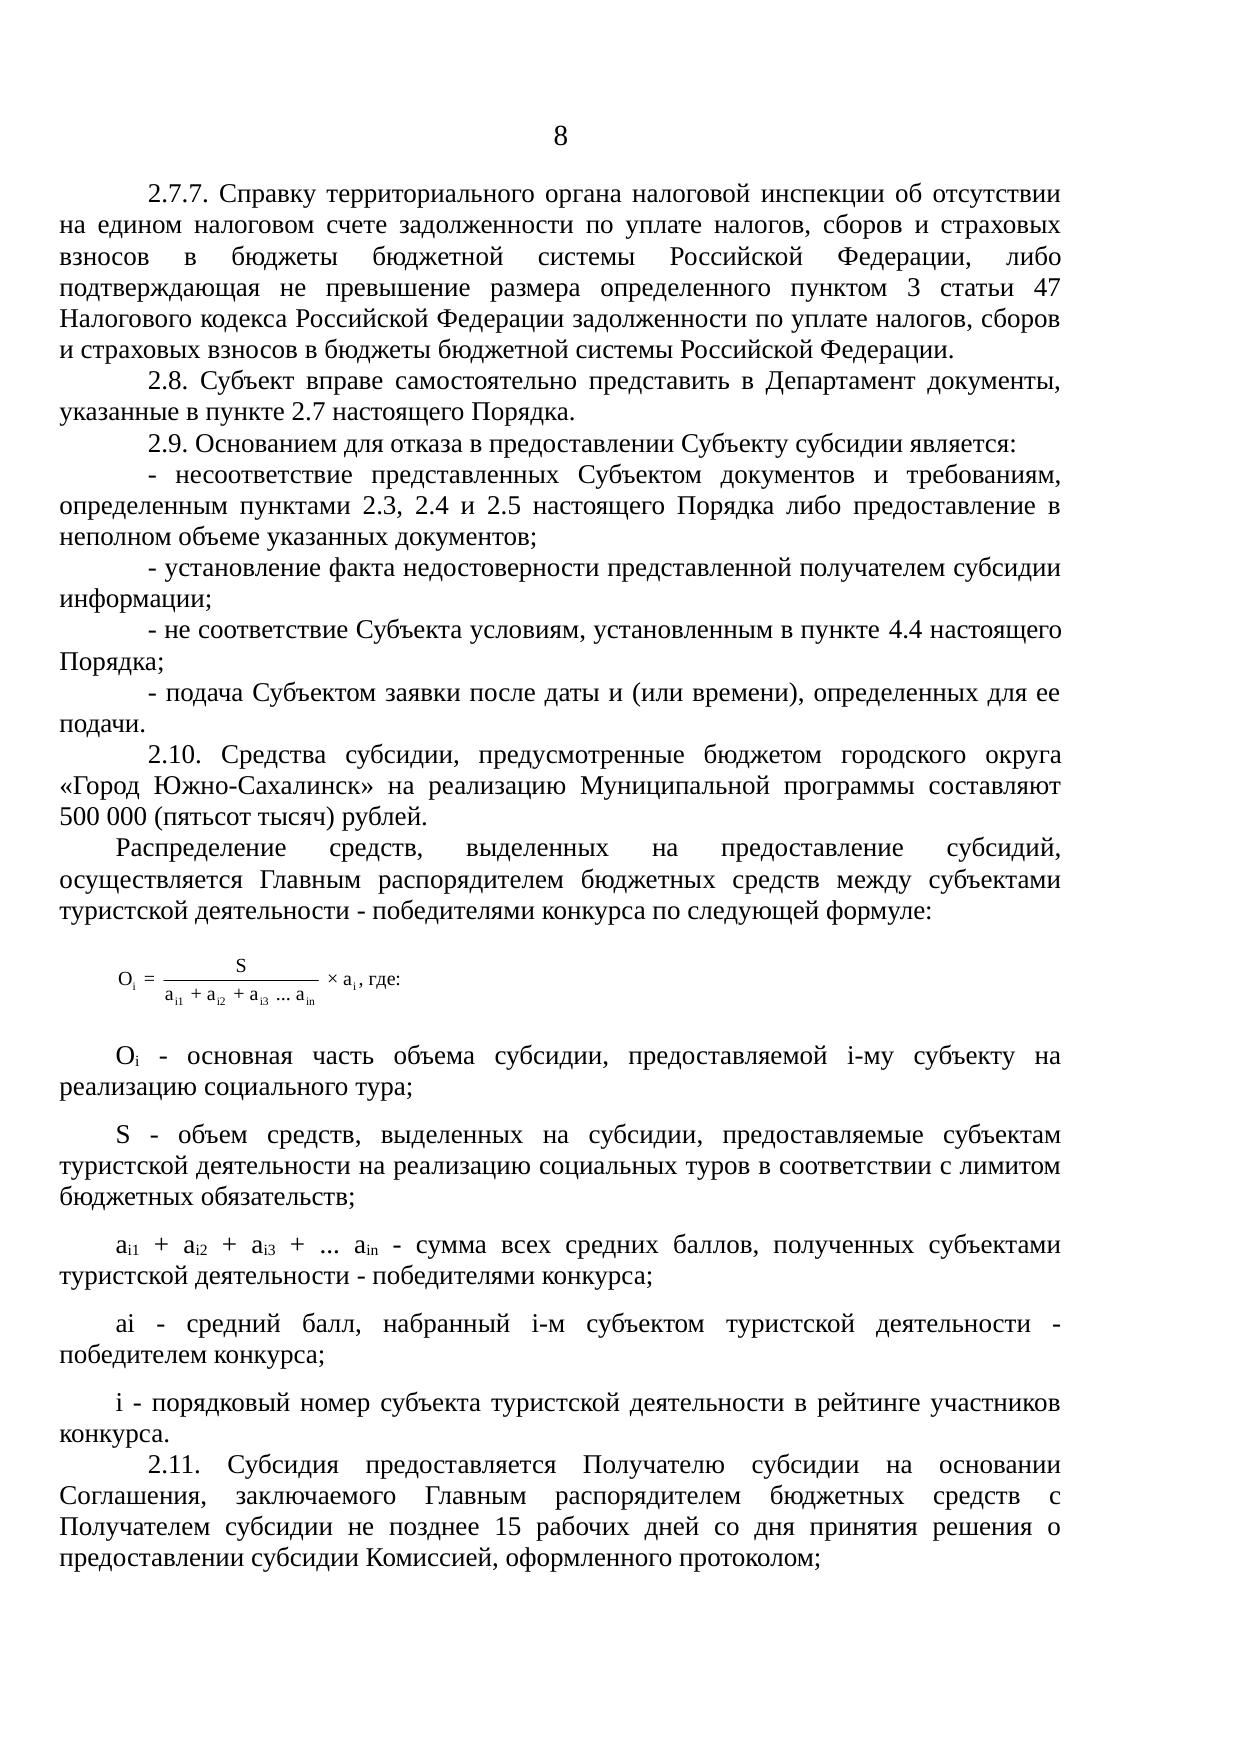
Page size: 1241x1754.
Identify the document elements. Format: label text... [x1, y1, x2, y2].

text - установление факта недостоверности представленной получателем субсидии информации; [59, 551, 1062, 613]
text 2.9. Основанием для отказа в предоставлении Субъекту субсидии является: [59, 427, 1062, 458]
text 2.7.7. Справку территориального органа налоговой инспекции об отсутствии на едином налоговом счете задолженности по уплате налогов, сборов и страховых взносов в бюджеты бюджетной системы Российской Федерации, либо подтверждающая не превышение размера определенного пунктом 3 статьи 47 Налогового кодекса Российской Федерации задолженности по уплате налогов, сборов и страховых взносов в бюджеты бюджетной системы Российской Федерации. [59, 177, 1062, 364]
text 2.8. Субъект вправе самостоятельно представить в Департамент документы, указанные в пункте 2.7 настоящего Порядка. [59, 364, 1062, 427]
text - несоответствие представленных Субъектом документов и требованиям, определенным пунктами 2.3, 2.4 и 2.5 настоящего Порядка либо предоставление в неполном объеме указанных документов; [59, 458, 1062, 551]
text Распределение средств, выделенных на предоставление субсидий, осуществляется Главным распорядителем бюджетных средств между субъектами туристской деятельности - победителями конкурса по следующей формуле: [59, 832, 1062, 925]
text 2.10. Средства субсидии, предусмотренные бюджетом городского округа «Город Южно-Сахалинск» на реализацию Муниципальной программы составляют 500 000 (пятьсот тысяч) рублей. [59, 738, 1062, 832]
text ai - средний балл, набранный i-м субъектом туристской деятельности - победителем конкурса; [59, 1307, 1062, 1369]
text 2.11. Субсидия предоставляется Получателю субсидии на основании Соглашения, заключаемого Главным распорядителем бюджетных средств с Получателем субсидии не позднее 15 рабочих дней со дня принятия решения о предоставлении субсидии Комиссией, оформленного протоколом; [59, 1448, 1062, 1573]
text S - объем средств, выделенных на субсидии, предоставляемые субъектам туристской деятельности на реализацию социальных туров в соответствии с лимитом бюджетных обязательств; [59, 1118, 1062, 1211]
text ai1 + ai2 + ai3 + ... ain - сумма всех средних баллов, полученных субъектами туристской деятельности - победителями конкурса; [59, 1228, 1062, 1290]
text - подача Субъектом заявки после даты и (или времени), определенных для ее подачи. [59, 676, 1062, 738]
text - не соответствие Субъекта условиям, установленным в пункте 4.4 настоящего Порядка; [59, 613, 1062, 676]
text Oi - основная часть объема субсидии, предоставляемой i-му субъекту на реализацию социального тура; [59, 1039, 1062, 1101]
text i - порядковый номер субъекта туристской деятельности в рейтинге участников конкурса. [59, 1386, 1062, 1448]
